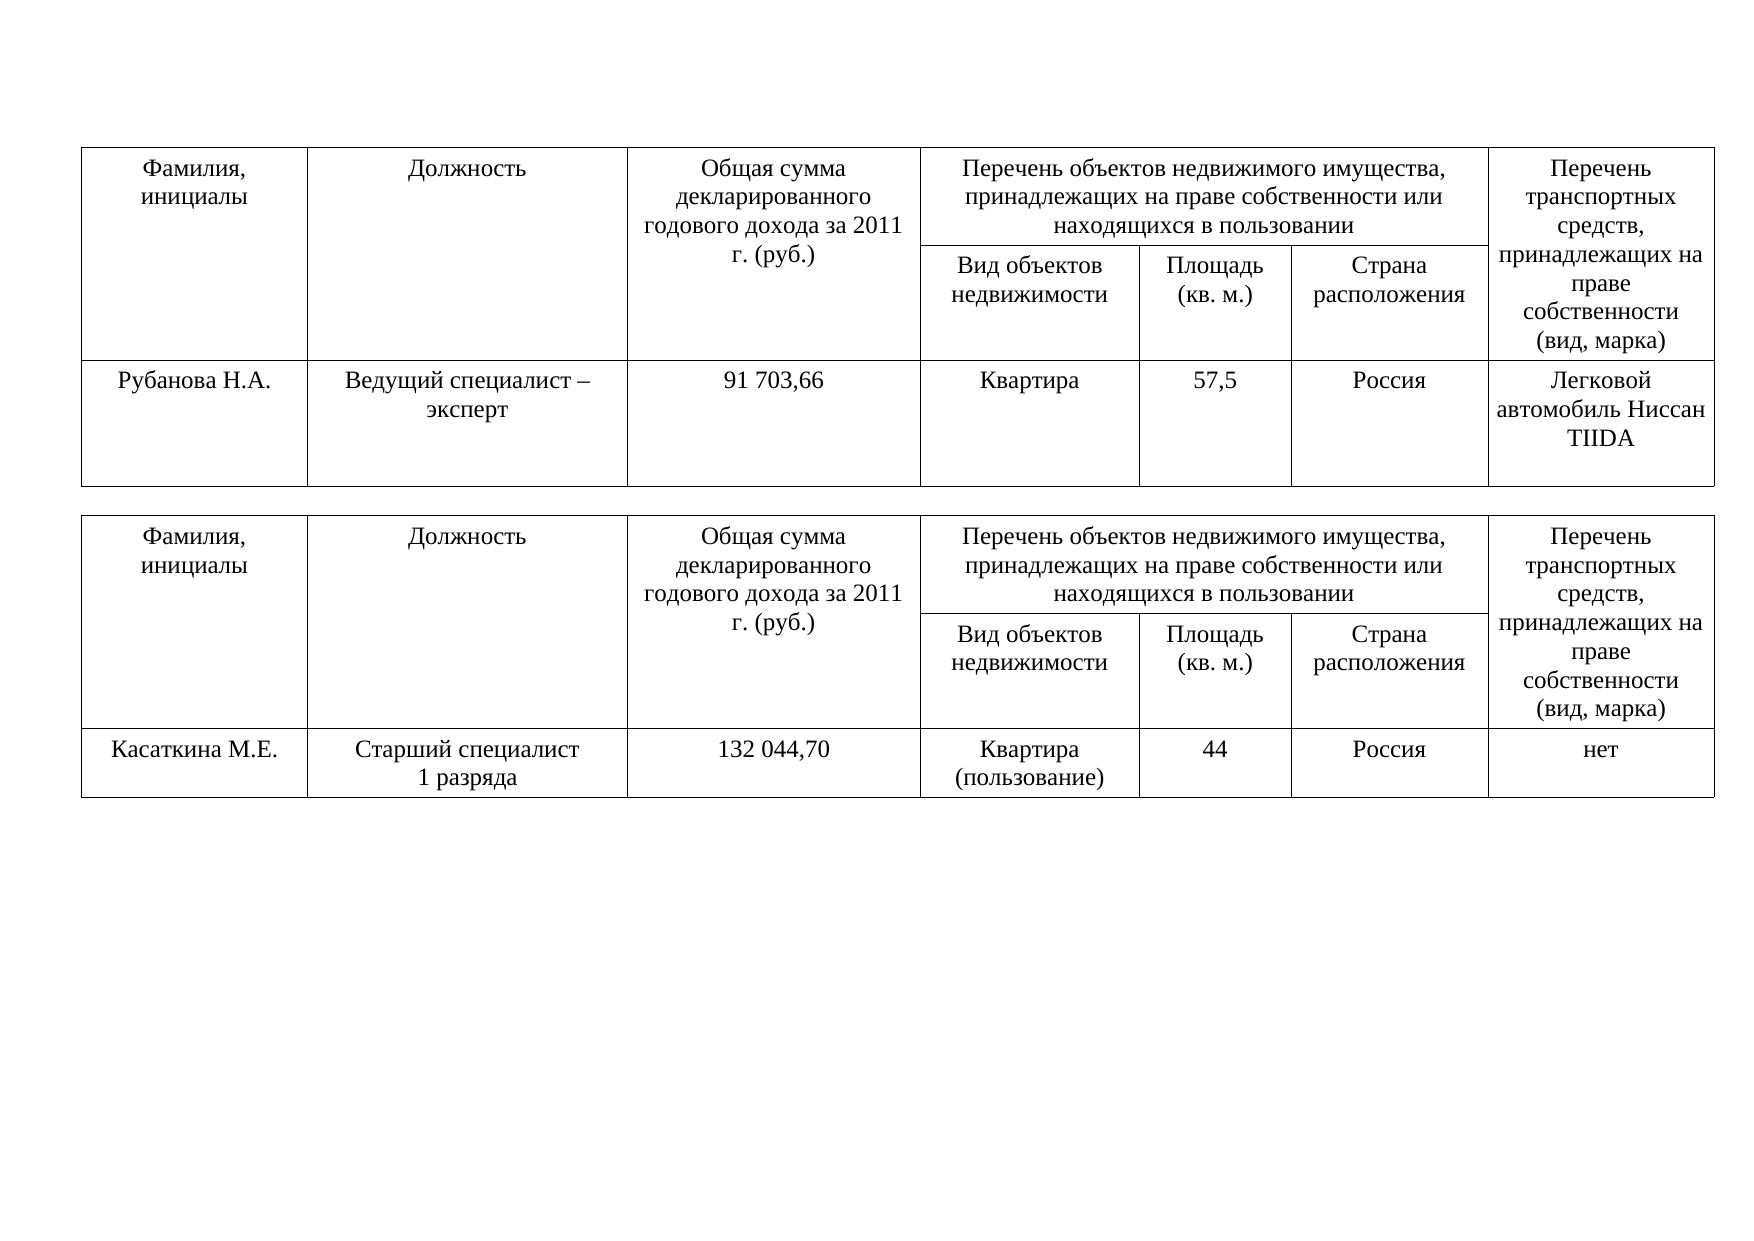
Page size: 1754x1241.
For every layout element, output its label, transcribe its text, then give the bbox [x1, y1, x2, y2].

table_header Общая сумма декларированного годового дохода за 2011 г. (руб.) [628, 148, 920, 360]
table_header Перечень объектов недвижимого имущества, принадлежащих на праве собственности или находящихся в пользовании [921, 148, 1488, 245]
table_header Перечень транспортных средств, принадлежащих на праве собственности (вид, марка) [1489, 148, 1714, 360]
table_cell Страна расположения [1292, 614, 1488, 728]
table_cell Россия [1292, 361, 1488, 486]
table_cell 91 703,66 [628, 361, 920, 486]
table_cell Ведущий специалист – эксперт [308, 361, 627, 486]
table_cell Россия [1292, 729, 1488, 797]
table_header Фамилия, инициалы [82, 516, 307, 728]
table_header Должность [308, 148, 627, 360]
table_cell Старший специалист 1 разряда [308, 729, 627, 797]
table_cell 132 044,70 [628, 729, 920, 797]
table_cell Касаткина М.Е. [82, 729, 307, 797]
table_cell нет [1489, 729, 1714, 797]
table_cell Легковой автомобиль Ниссан TIIDA [1489, 361, 1714, 486]
table_cell 44 [1140, 729, 1291, 797]
table_cell Площадь (кв. м.) [1140, 246, 1291, 360]
table_cell Квартира [921, 361, 1139, 486]
table_cell 57,5 [1140, 361, 1291, 486]
table_header Должность [308, 516, 627, 728]
table_cell Страна расположения [1292, 246, 1488, 360]
table_cell Вид объектов недвижимости [921, 614, 1139, 728]
table_cell Рубанова Н.А. [82, 361, 307, 486]
table_header Перечень транспортных средств, принадлежащих на праве собственности (вид, марка) [1489, 516, 1714, 728]
table_header Фамилия, инициалы [82, 148, 307, 360]
table_header Общая сумма декларированного годового дохода за 2011 г. (руб.) [628, 516, 920, 728]
table_cell Квартира (пользование) [921, 729, 1139, 797]
table_cell Площадь (кв. м.) [1140, 614, 1291, 728]
table_cell Вид объектов недвижимости [921, 246, 1139, 360]
table_header Перечень объектов недвижимого имущества, принадлежащих на праве собственности или находящихся в пользовании [921, 516, 1488, 613]
